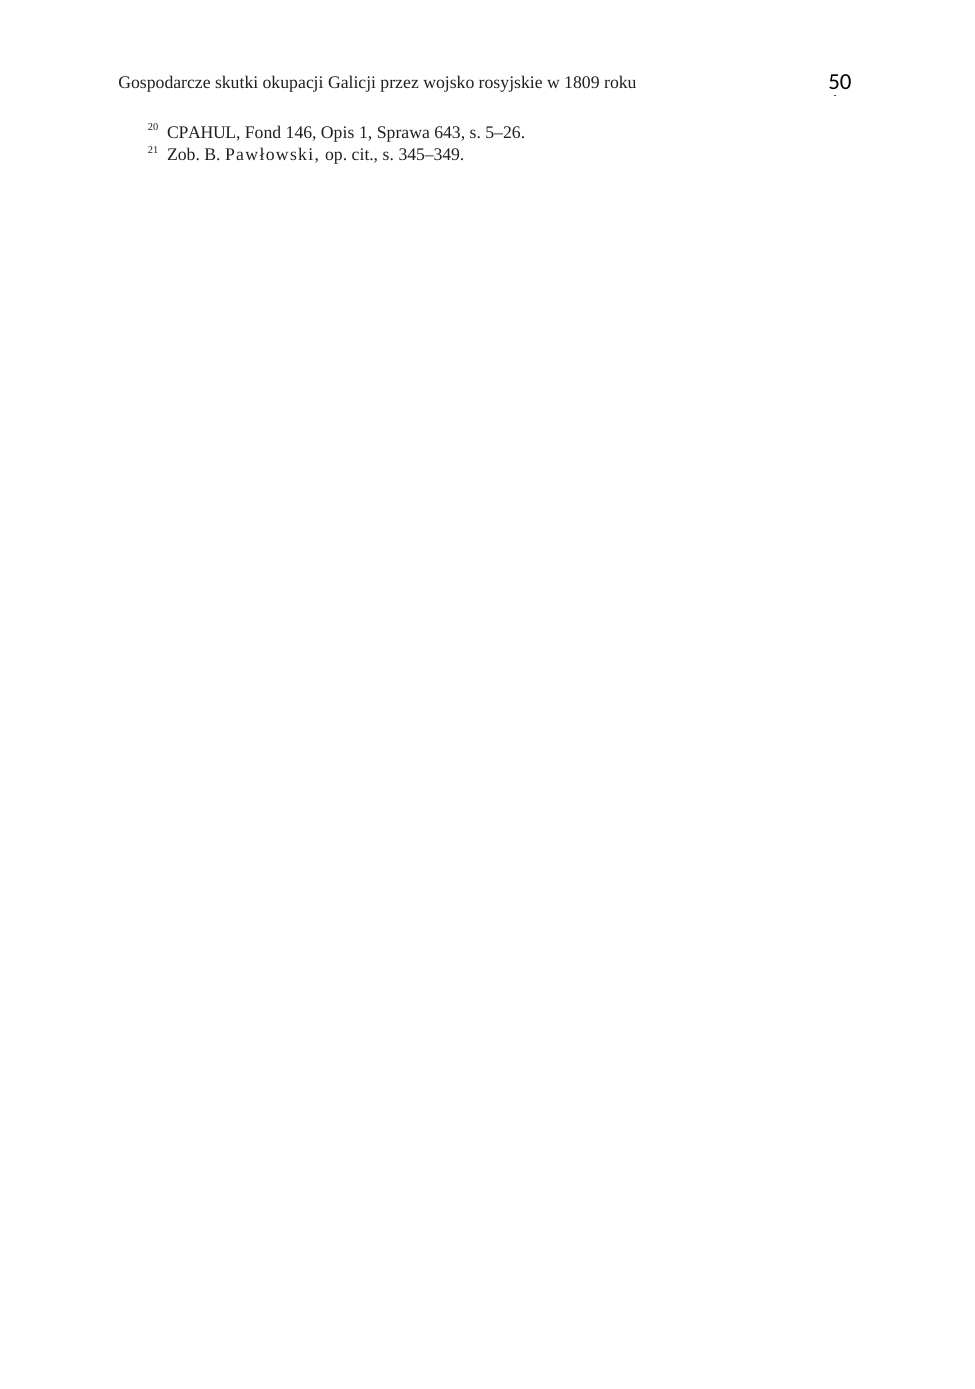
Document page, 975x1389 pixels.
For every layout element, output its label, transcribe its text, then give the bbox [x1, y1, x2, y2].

text 20 CPAHUL, Fond 146, Opis 1, Sprawa 643, s. 5‒26. [148, 121, 869, 142]
text 21 Zob. B. Pawłowski, op. cit., s. 345‒349. [148, 144, 869, 164]
